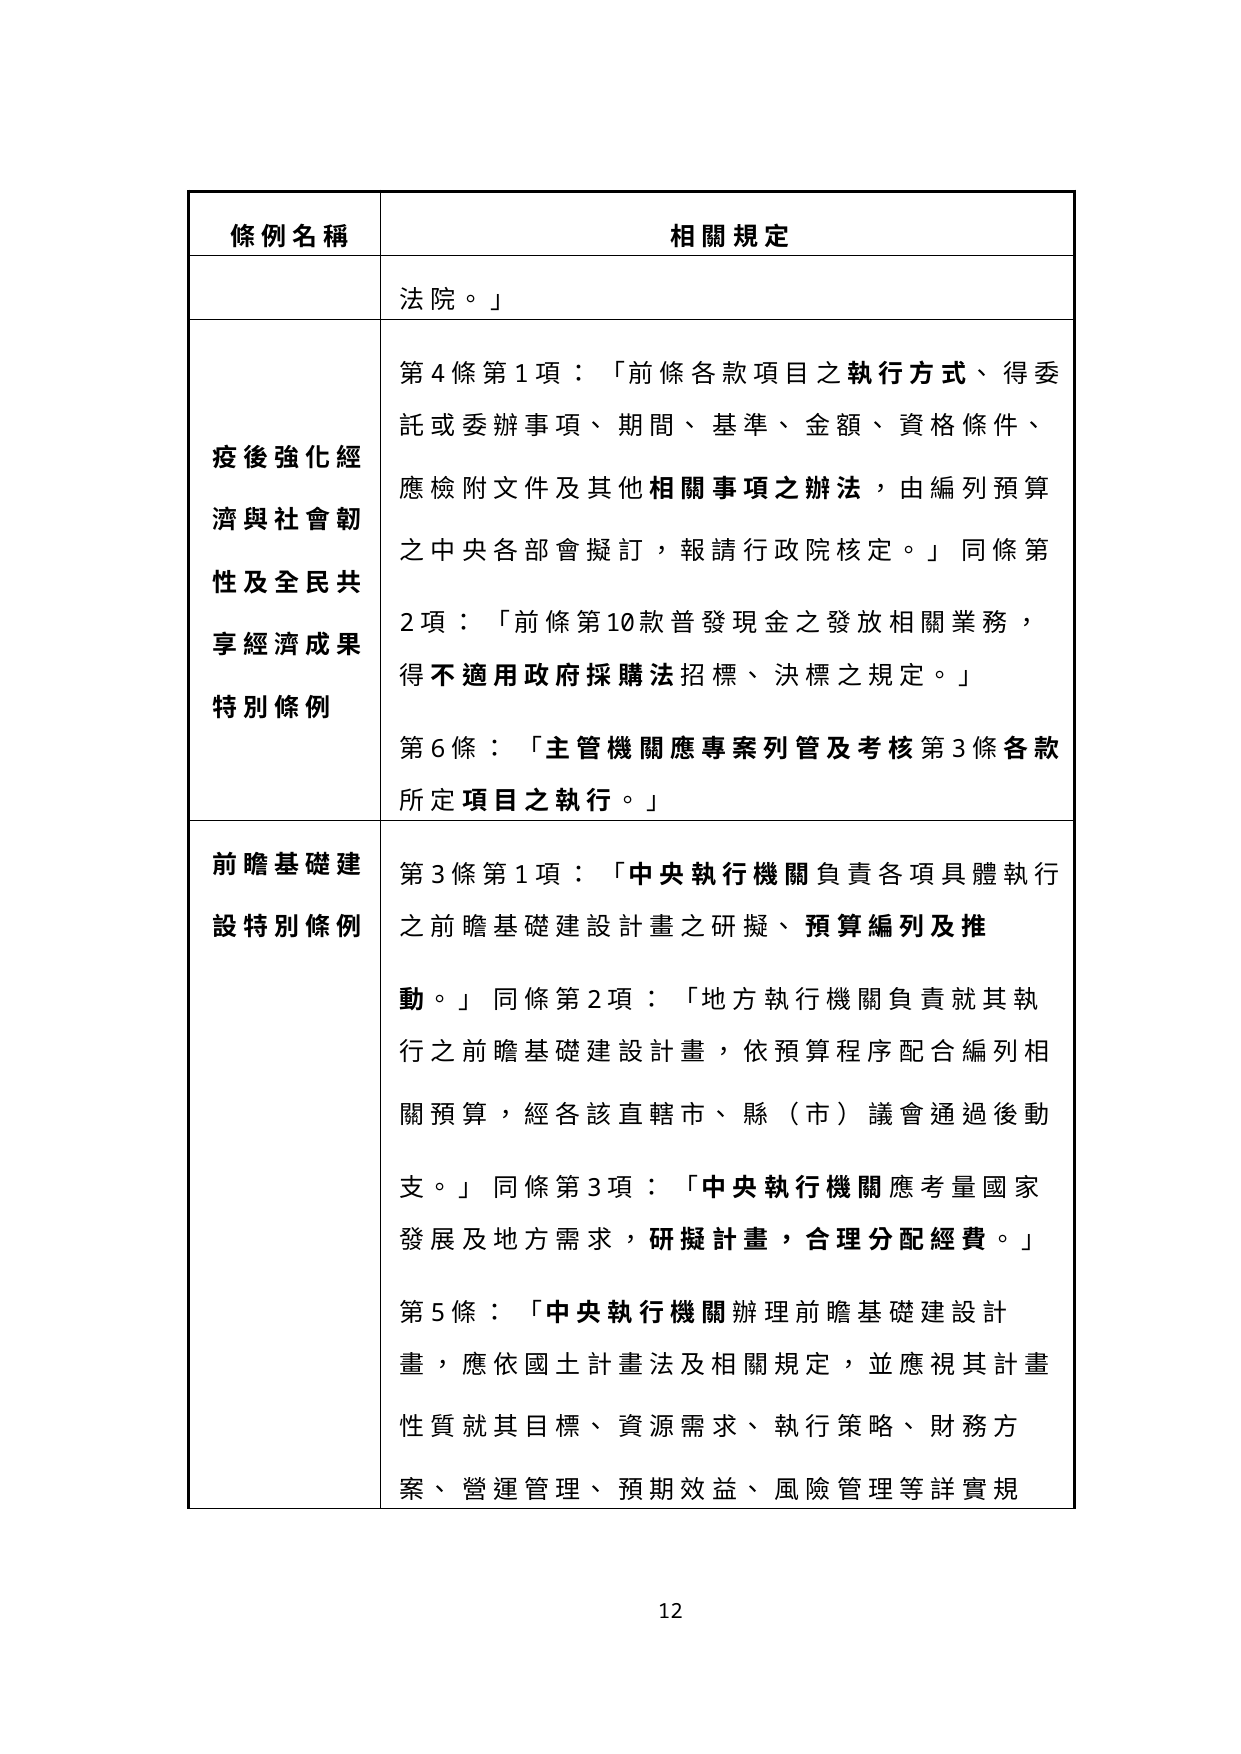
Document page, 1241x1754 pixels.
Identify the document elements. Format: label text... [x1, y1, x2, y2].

table_header 條例名稱 [190, 193, 380, 255]
table_header 相關規定 [381, 193, 1073, 255]
table_cell 第4條第1項：「前條各款項目之執行方式、得委託或委辦事項、期間、基準、金額、資格條件、應檢附文件及其他相關事項之辦法，由編列預算之中央各部會擬訂，報請行政院核定。」同條第2項：「前條第10款普發現金之發放相關業務，得不適用政府採購法招標、決標之規定。」 第6條：「主管機關應專案列管及考核第3條各款所定項目之執行。」 [381, 320, 1073, 820]
table_cell 法院。」 [381, 256, 1073, 319]
table_cell 前瞻基礎建設特別條例 [190, 821, 380, 1508]
table_cell [190, 256, 380, 319]
table_cell 第3條第1項：「中央執行機關負責各項具體執行之前瞻基礎建設計畫之研擬、預算編列及推動。」同條第2項：「地方執行機關負責就其執行之前瞻基礎建設計畫，依預算程序配合編列相關預算，經各該直轄市、縣（市）議會通過後動支。」同條第3項：「中央執行機關應考量國家發展及地方需求，研擬計畫，合理分配經費。」 第5條：「中央執行機關辦理前瞻基礎建設計畫，應依國土計畫法及相關規定，並應視其計畫性質就其目標、資源需求、執行策略、財務方案、營運管理、預期效益、風險管理等詳實規 [381, 821, 1073, 1508]
table_cell 疫後強化經濟與社會韌性及全民共享經濟成果特別條例 [190, 320, 380, 820]
